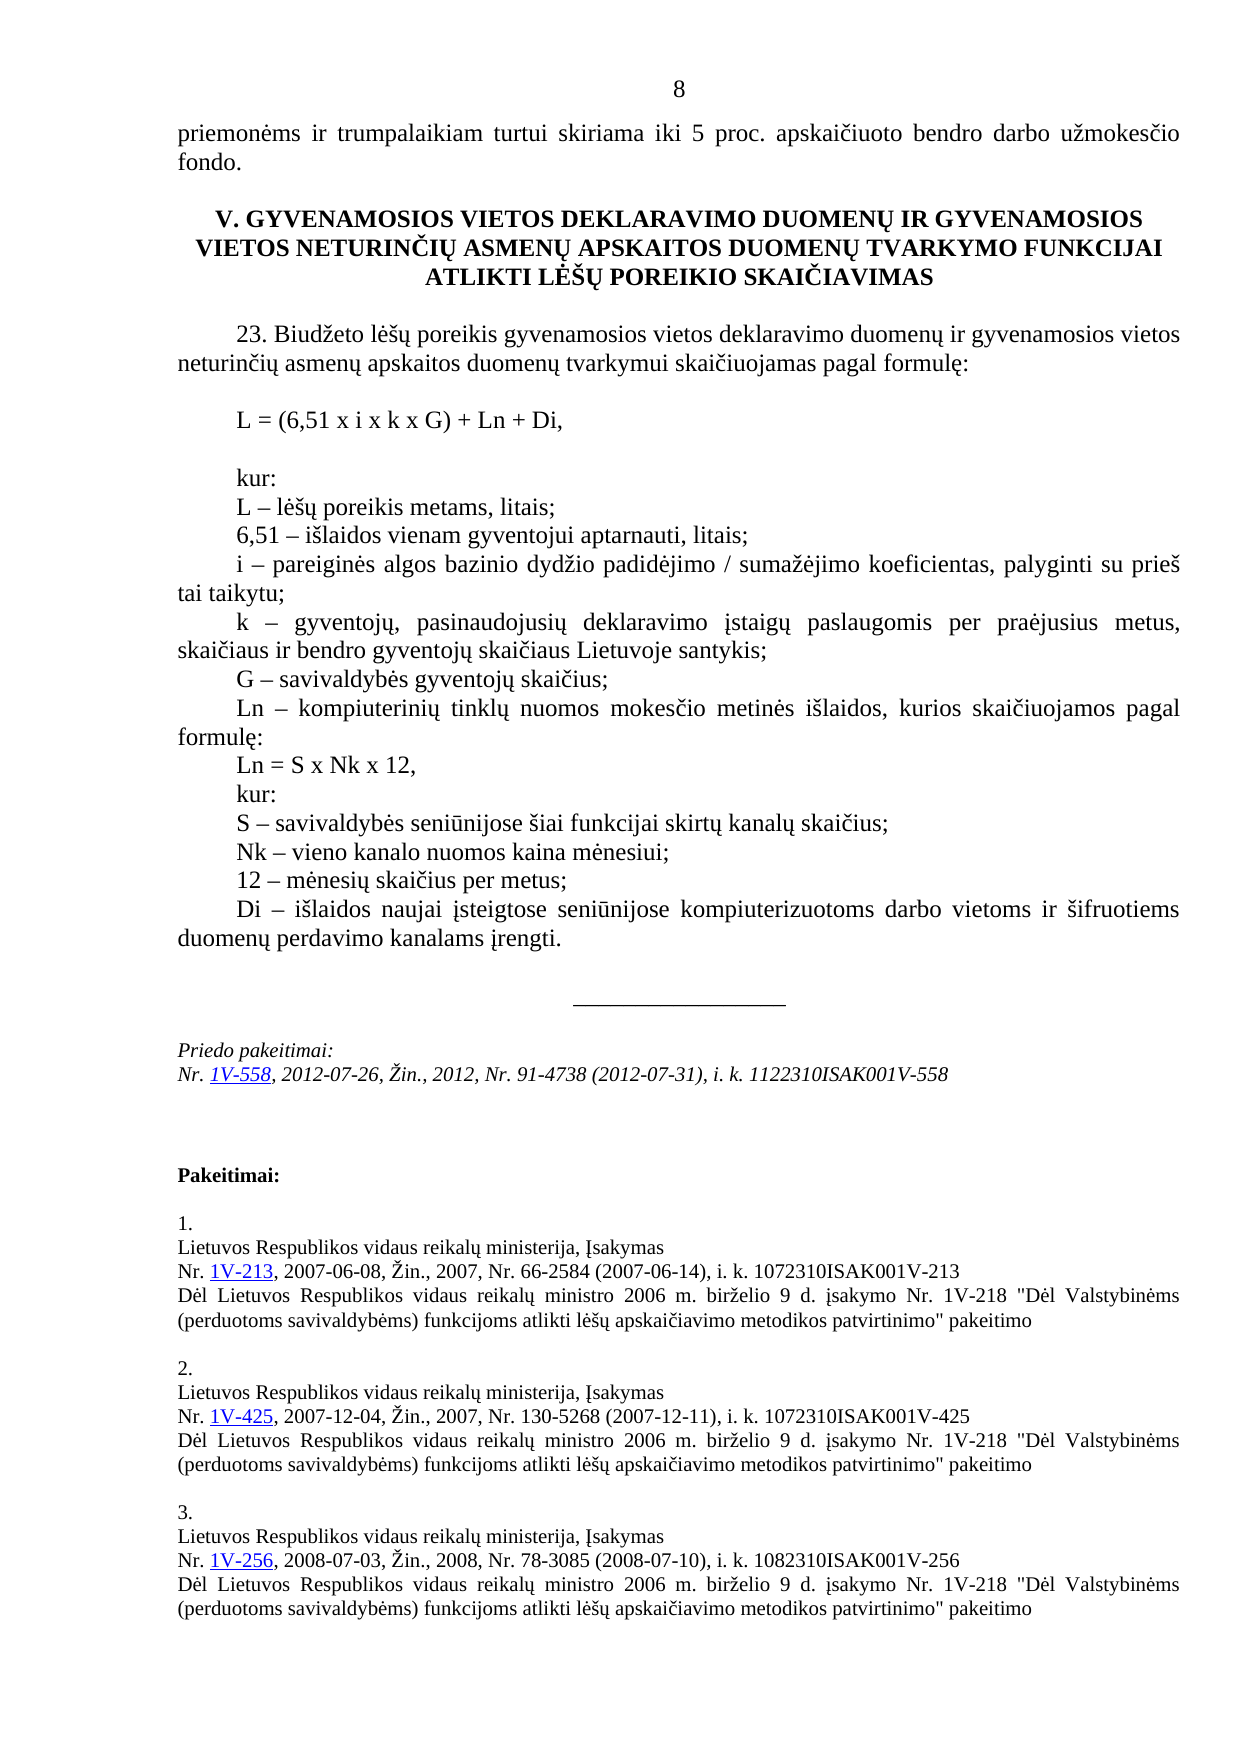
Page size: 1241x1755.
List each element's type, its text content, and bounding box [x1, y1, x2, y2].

text 1. [177, 1211, 1181, 1235]
text Lietuvos Respublikos vidaus reikalų ministerija, Įsakymas [177, 1235, 1181, 1259]
text G – savivaldybės gyventojų skaičius; [177, 664, 1181, 693]
text Pakeitimai: [177, 1163, 1181, 1187]
text Di – išlaidos naujai įsteigtose seniūnijose kompiuterizuotoms darbo vietoms ir šifruotiems duomenų perdavimo kanalams įrengti. [177, 894, 1181, 952]
text Dėl Lietuvos Respublikos vidaus reikalų ministro 2006 m. birželio 9 d. įsakymo Nr. 1V-218 "Dėl Valstybinėms (perduotoms savivaldybėms) funkcijoms atlikti lėšų apskaičiavimo metodikos patvirtinimo" pakeitimo [177, 1572, 1181, 1620]
text kur: [177, 463, 1181, 492]
text 6,51 – išlaidos vienam gyventojui aptarnauti, litais; [177, 521, 1181, 549]
text Dėl Lietuvos Respublikos vidaus reikalų ministro 2006 m. birželio 9 d. įsakymo Nr. 1V-218 "Dėl Valstybinėms (perduotoms savivaldybėms) funkcijoms atlikti lėšų apskaičiavimo metodikos patvirtinimo" pakeitimo [177, 1283, 1181, 1332]
text kur: [177, 779, 1181, 808]
text L = (6,51 x i x k x G) + Ln + Di, [177, 406, 1181, 434]
text _________________ [177, 981, 1181, 1009]
text Lietuvos Respublikos vidaus reikalų ministerija, Įsakymas [177, 1524, 1181, 1548]
text Ln = S x Nk x 12, [177, 751, 1181, 779]
text Priedo pakeitimai: [177, 1038, 1181, 1062]
text 2. [177, 1356, 1181, 1380]
text priemonėms ir trumpalaikiam turtui skiriama iki 5 proc. apskaičiuoto bendro darbo užmokesčio fondo. [177, 118, 1181, 176]
text 3. [177, 1500, 1181, 1524]
text Nr. 1V-558, 2012-07-26, Žin., 2012, Nr. 91-4738 (2012-07-31), i. k. 1122310ISAK001V-558 [177, 1062, 1181, 1086]
text i – pareiginės algos bazinio dydžio padidėjimo / sumažėjimo koeficientas, palyginti su prieš tai taikytu; [177, 549, 1181, 607]
text Nk – vieno kanalo nuomos kaina mėnesiui; [177, 837, 1181, 866]
text 12 – mėnesių skaičius per metus; [177, 866, 1181, 894]
text S – savivaldybės seniūnijose šiai funkcijai skirtų kanalų skaičius; [177, 808, 1181, 837]
text V. GYVENAMOSIOS VIETOS DEKLARAVIMO DUOMENŲ IR GYVENAMOSIOS VIETOS NETURINČIŲ ASMENŲ APSKAITOS DUOMENŲ TVARKYMO FUNKCIJAI ATLIKTI LĖŠŲ POREIKIO SKAIČIAVIMAS [177, 204, 1181, 291]
text k – gyventojų, pasinaudojusių deklaravimo įstaigų paslaugomis per praėjusius metus, skaičiaus ir bendro gyventojų skaičiaus Lietuvoje santykis; [177, 607, 1181, 664]
text Lietuvos Respublikos vidaus reikalų ministerija, Įsakymas [177, 1380, 1181, 1404]
text 23. Biudžeto lėšų poreikis gyvenamosios vietos deklaravimo duomenų ir gyvenamosios vietos neturinčių asmenų apskaitos duomenų tvarkymui skaičiuojamas pagal formulę: [177, 319, 1181, 377]
text Nr. 1V-425, 2007-12-04, Žin., 2007, Nr. 130-5268 (2007-12-11), i. k. 1072310ISAK001V-425 [177, 1404, 1181, 1428]
text Nr. 1V-213, 2007-06-08, Žin., 2007, Nr. 66-2584 (2007-06-14), i. k. 1072310ISAK001V-213 [177, 1259, 1181, 1283]
text L – lėšų poreikis metams, litais; [177, 492, 1181, 521]
text Nr. 1V-256, 2008-07-03, Žin., 2008, Nr. 78-3085 (2008-07-10), i. k. 1082310ISAK001V-256 [177, 1548, 1181, 1572]
text Dėl Lietuvos Respublikos vidaus reikalų ministro 2006 m. birželio 9 d. įsakymo Nr. 1V-218 "Dėl Valstybinėms (perduotoms savivaldybėms) funkcijoms atlikti lėšų apskaičiavimo metodikos patvirtinimo" pakeitimo [177, 1428, 1181, 1476]
text Ln – kompiuterinių tinklų nuomos mokesčio metinės išlaidos, kurios skaičiuojamos pagal formulę: [177, 693, 1181, 751]
